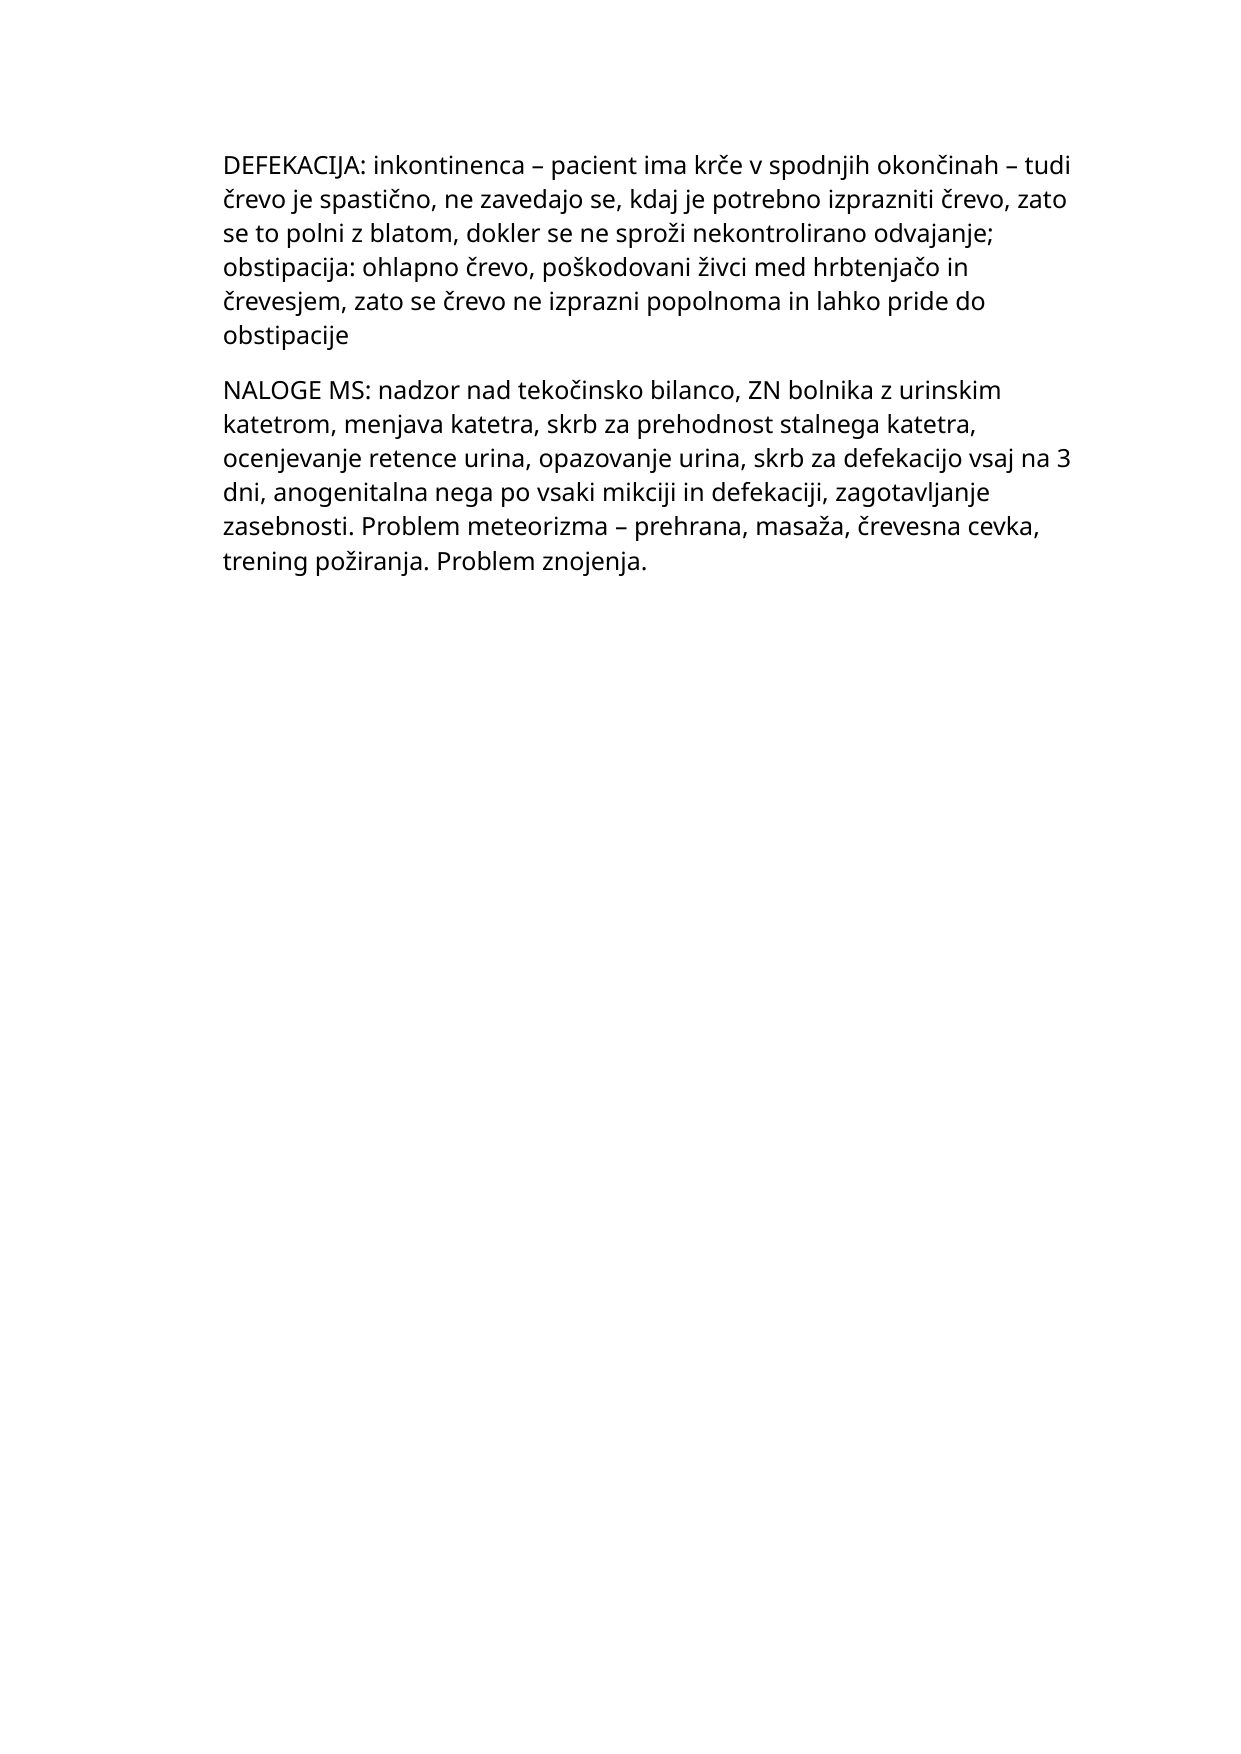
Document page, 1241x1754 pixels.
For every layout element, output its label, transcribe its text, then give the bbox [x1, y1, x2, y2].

list DEFEKACIJA: inkontinenca – pacient ima krče v spodnjih okončinah – tudi črevo je spastično, ne zavedajo se, kdaj je potrebno izprazniti črevo, zato se to polni z blatom, dokler se ne sproži nekontrolirano odvajanje; obstipacija: ohlapno črevo, poškodovani živci med hrbtenjačo in črevesjem, zato se črevo ne izprazni popolnoma in lahko pride do obstipacije [223, 148, 1093, 352]
list NALOGE MS: nadzor nad tekočinsko bilanco, ZN bolnika z urinskim katetrom, menjava katetra, skrb za prehodnost stalnega katetra, ocenjevanje retence urina, opazovanje urina, skrb za defekacijo vsaj na 3 dni, anogenitalna nega po vsaki mikciji in defekaciji, zagotavljanje zasebnosti. Problem meteorizma – prehrana, masaža, črevesna cevka, trening požiranja. Problem znojenja. [223, 373, 1093, 577]
